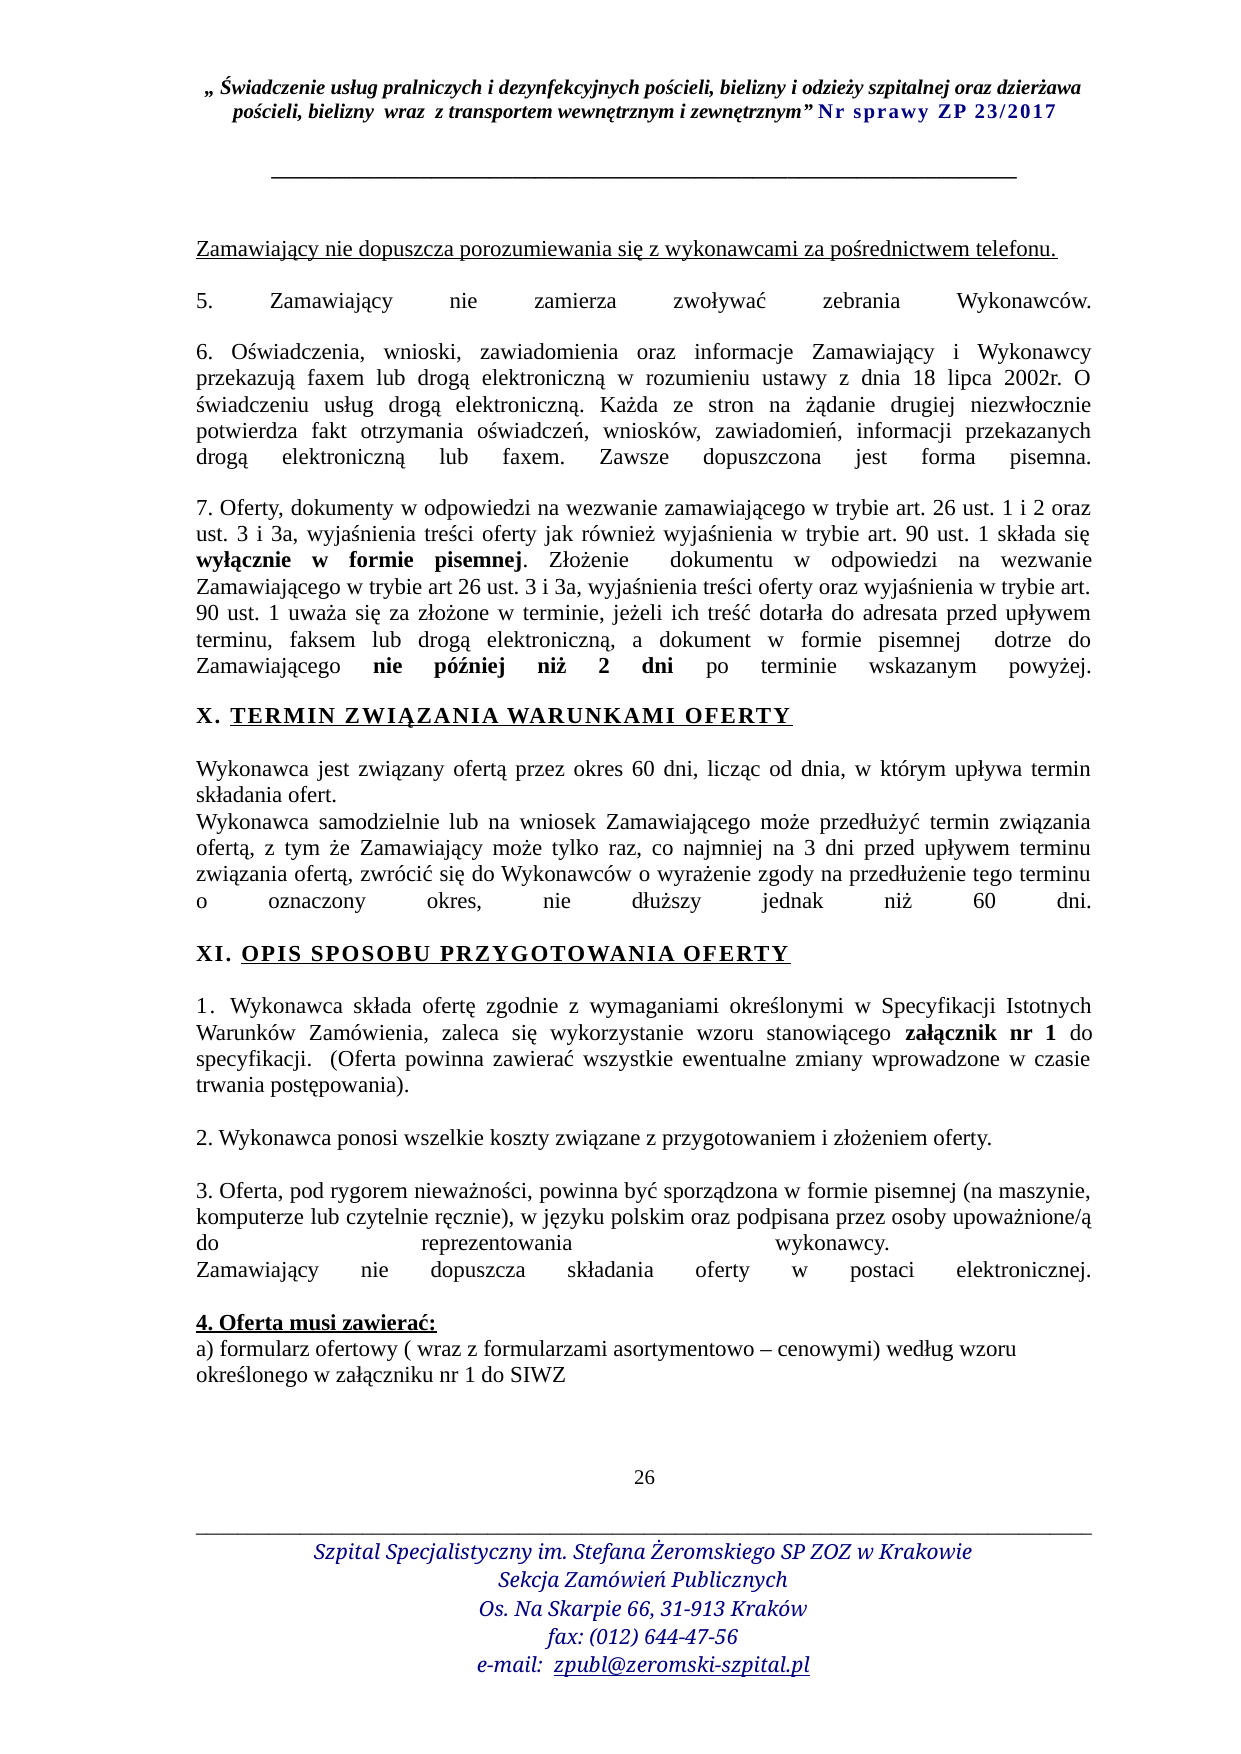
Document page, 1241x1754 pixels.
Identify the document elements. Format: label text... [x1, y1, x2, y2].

text a) formularz ofertowy ( wraz z formularzami asortymentowo – cenowymi) według wzoru określonego w załączniku nr 1 do SIWZ [196, 1335, 1093, 1388]
text 3. Oferta, pod rygorem nieważności, powinna być sporządzona w formie pisemnej (na maszynie, komputerze lub czytelnie ręcznie), w języku polskim oraz podpisana przez osoby upoważnione/ą do reprezentowania wykonawcy. Zamawiający nie dopuszcza składania oferty w postaci elektronicznej. [196, 1177, 1093, 1308]
text X. TERMIN ZWIĄZANIA WARUNKAMI OFERTY [196, 702, 1093, 729]
text Zamawiający nie dopuszcza porozumiewania się z wykonawcami za pośrednictwem telefonu. [196, 182, 1093, 261]
text Wykonawca samodzielnie lub na wniosek Zamawiającego może przedłużyć termin związania ofertą, z tym że Zamawiający może tylko raz, co najmniej na 3 dni przed upływem terminu związania ofertą, zwrócić się do Wykonawców o wyrażenie zgody na przedłużenie tego terminu o oznaczony okres, nie dłuższy jednak niż 60 dni. XI. OPIS SPOSOBU PRZYGOTOWANIA OFERTY [196, 808, 1093, 966]
text Wykonawca jest związany ofertą przez okres 60 dni, licząc od dnia, w którym upływa termin składania ofert. [196, 755, 1093, 808]
text 1. Wykonawca składa ofertę zgodnie z wymaganiami określonymi w Specyfikacji Istotnych Warunków Zamówienia, zaleca się wykorzystanie wzoru stanowiącego załącznik nr 1 do specyfikacji. (Oferta powinna zawierać wszystkie ewentualne zmiany wprowadzone w czasie trwania postępowania). [196, 992, 1093, 1098]
text 7. Oferty, dokumenty w odpowiedzi na wezwanie zamawiającego w trybie art. 26 ust. 1 i 2 oraz ust. 3 i 3a, wyjaśnienia treści oferty jak również wyjaśnienia w trybie art. 90 ust. 1 składa się wyłącznie w formie pisemnej. Złożenie dokumentu w odpowiedzi na wezwanie Zamawiającego w trybie art 26 ust. 3 i 3a, wyjaśnienia treści oferty oraz wyjaśnienia w trybie art. 90 ust. 1 uważa się za złożone w terminie, jeżeli ich treść dotarła do adresata przed upływem terminu, faksem lub drogą elektroniczną, a dokument w formie pisemnej dotrze do Zamawiającego nie później niż 2 dni po terminie wskazanym powyżej. [196, 494, 1093, 702]
text 2. Wykonawca ponosi wszelkie koszty związane z przygotowaniem i złożeniem oferty. [196, 1124, 1093, 1150]
text 5. Zamawiający nie zamierza zwoływać zebrania Wykonawców. [196, 288, 1093, 338]
text 4. Oferta musi zawierać: [196, 1308, 1093, 1335]
text 6. Oświadczenia, wnioski, zawiadomienia oraz informacje Zamawiający i Wykonawcy przekazują faxem lub drogą elektroniczną w rozumieniu ustawy z dnia 18 lipca 2002r. O świadczeniu usług drogą elektroniczną. Każda ze stron na żądanie drugiej niezwłocznie potwierdza fakt otrzymania oświadczeń, wniosków, zawiadomień, informacji przekazanych drogą elektroniczną lub faxem. Zawsze dopuszczona jest forma pisemna. [196, 338, 1093, 494]
